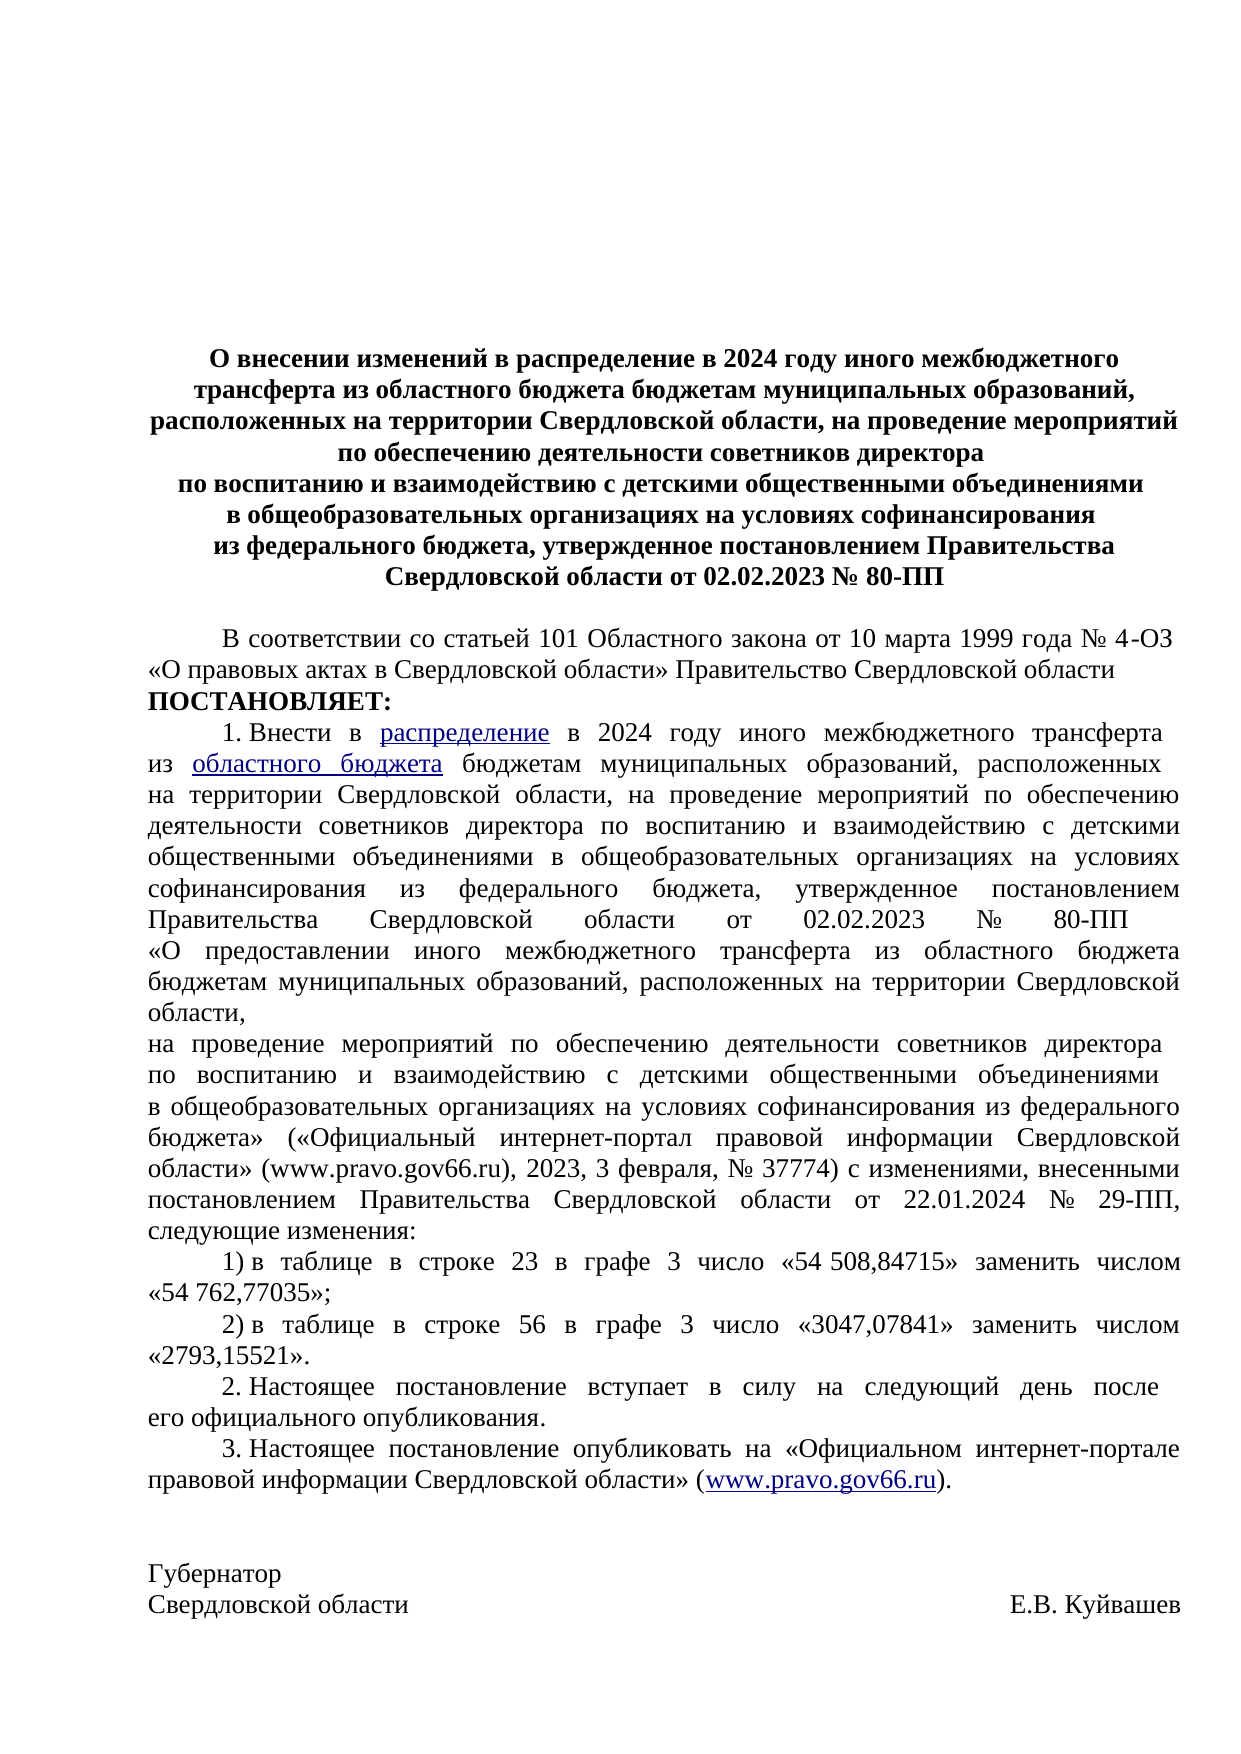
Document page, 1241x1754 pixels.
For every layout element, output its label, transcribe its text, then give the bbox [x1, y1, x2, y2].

text 2. Настоящее постановление вступает в силу на следующий день после его официального опубликования. [148, 1370, 1181, 1432]
text Свердловской области Е.В. Куйвашев [148, 1588, 1181, 1619]
text в общеобразовательных организациях на условиях софинансирования из федерального бюджета, утвержденное постановлением Правительства Свердловской области от 02.02.2023 № 80-ПП [148, 498, 1181, 591]
text Губернатор [148, 1557, 1181, 1588]
text ПОСТАНОВЛЯЕТ: [148, 685, 1181, 716]
text 3. Настоящее постановление опубликовать на «Официальном интернет-портале правовой информации Свердловской области» (www.pravo.gov66.ru). [148, 1432, 1181, 1494]
text 1) в таблице в строке 23 в графе 3 число «54 508,84715» заменить числом «54 762,77035»; [148, 1245, 1181, 1308]
text О внесении изменений в распределение в 2024 году иного межбюджетного трансферта из областного бюджета бюджетам муниципальных образований, расположенных на территории Свердловской области, на проведение мероприятий по обеспечению деятельности советников директора по воспитанию и взаимодействию с детскими общественными объединениями [148, 342, 1181, 498]
text В соответствии со статьей 101 Областного закона от 10 марта 1999 года № 4‑ОЗ «О правовых актах в Свердловской области» Правительство Свердловской области [148, 622, 1181, 685]
text 2) в таблице в строке 56 в графе 3 число «3047,07841» заменить числом «2793,15521». [148, 1308, 1181, 1370]
text 1. Внести в распределение в 2024 году иного межбюджетного трансферта из областного бюджета бюджетам муниципальных образований, расположенных на территории Свердловской области, на проведение мероприятий по обеспечению деятельности советников директора по воспитанию и взаимодействию с детскими общественными объединениями в общеобразовательных организациях на условиях софинансирования из федерального бюджета, утвержденное постановлением Правительства Свердловской области от 02.02.2023 № 80-ПП «О предоставлении иного межбюджетного трансферта из областного бюджета бюджетам муниципальных образований, расположенных на территории Свердловской области, на проведение мероприятий по обеспечению деятельности советников директора по воспитанию и взаимодействию с детскими общественными объединениями в общеобразовательных организациях на условиях софинансирования из федерального бюджета» («Официальный интернет-портал правовой информации Свердловской области» (www.pravo.gov66.ru), 2023, 3 февраля, № 37774) с изменениями, внесенными постановлением Правительства Свердловской области от 22.01.2024 № 29-ПП, следующие изменения: [148, 716, 1181, 1245]
